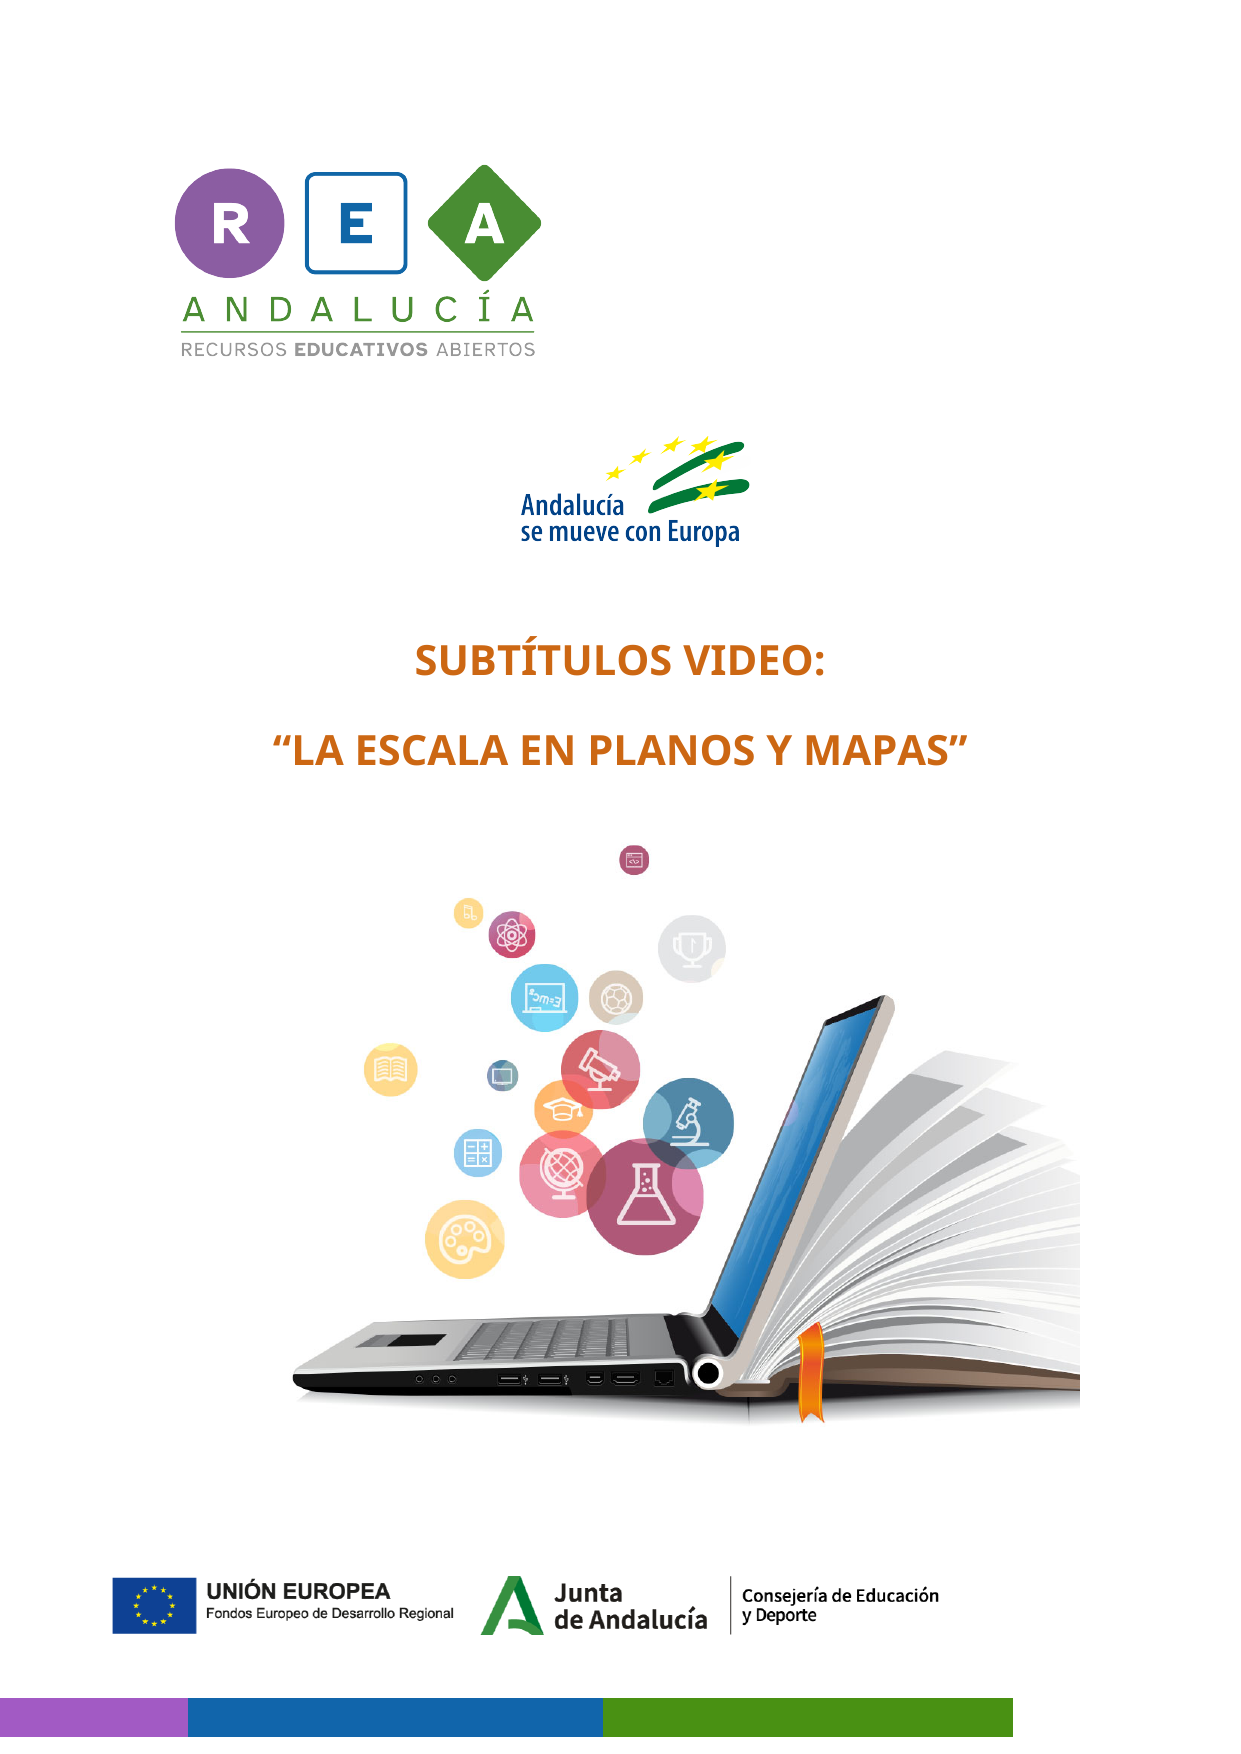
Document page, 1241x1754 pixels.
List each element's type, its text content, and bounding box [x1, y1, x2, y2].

title SUBTÍTULOS VIDEO: [118, 631, 1122, 687]
picture [0, 1490, 1013, 1737]
picture [157, 147, 560, 384]
picture [247, 812, 1080, 1454]
picture [521, 436, 752, 547]
title “LA ESCALA EN PLANOS Y MAPAS” [118, 721, 1122, 778]
